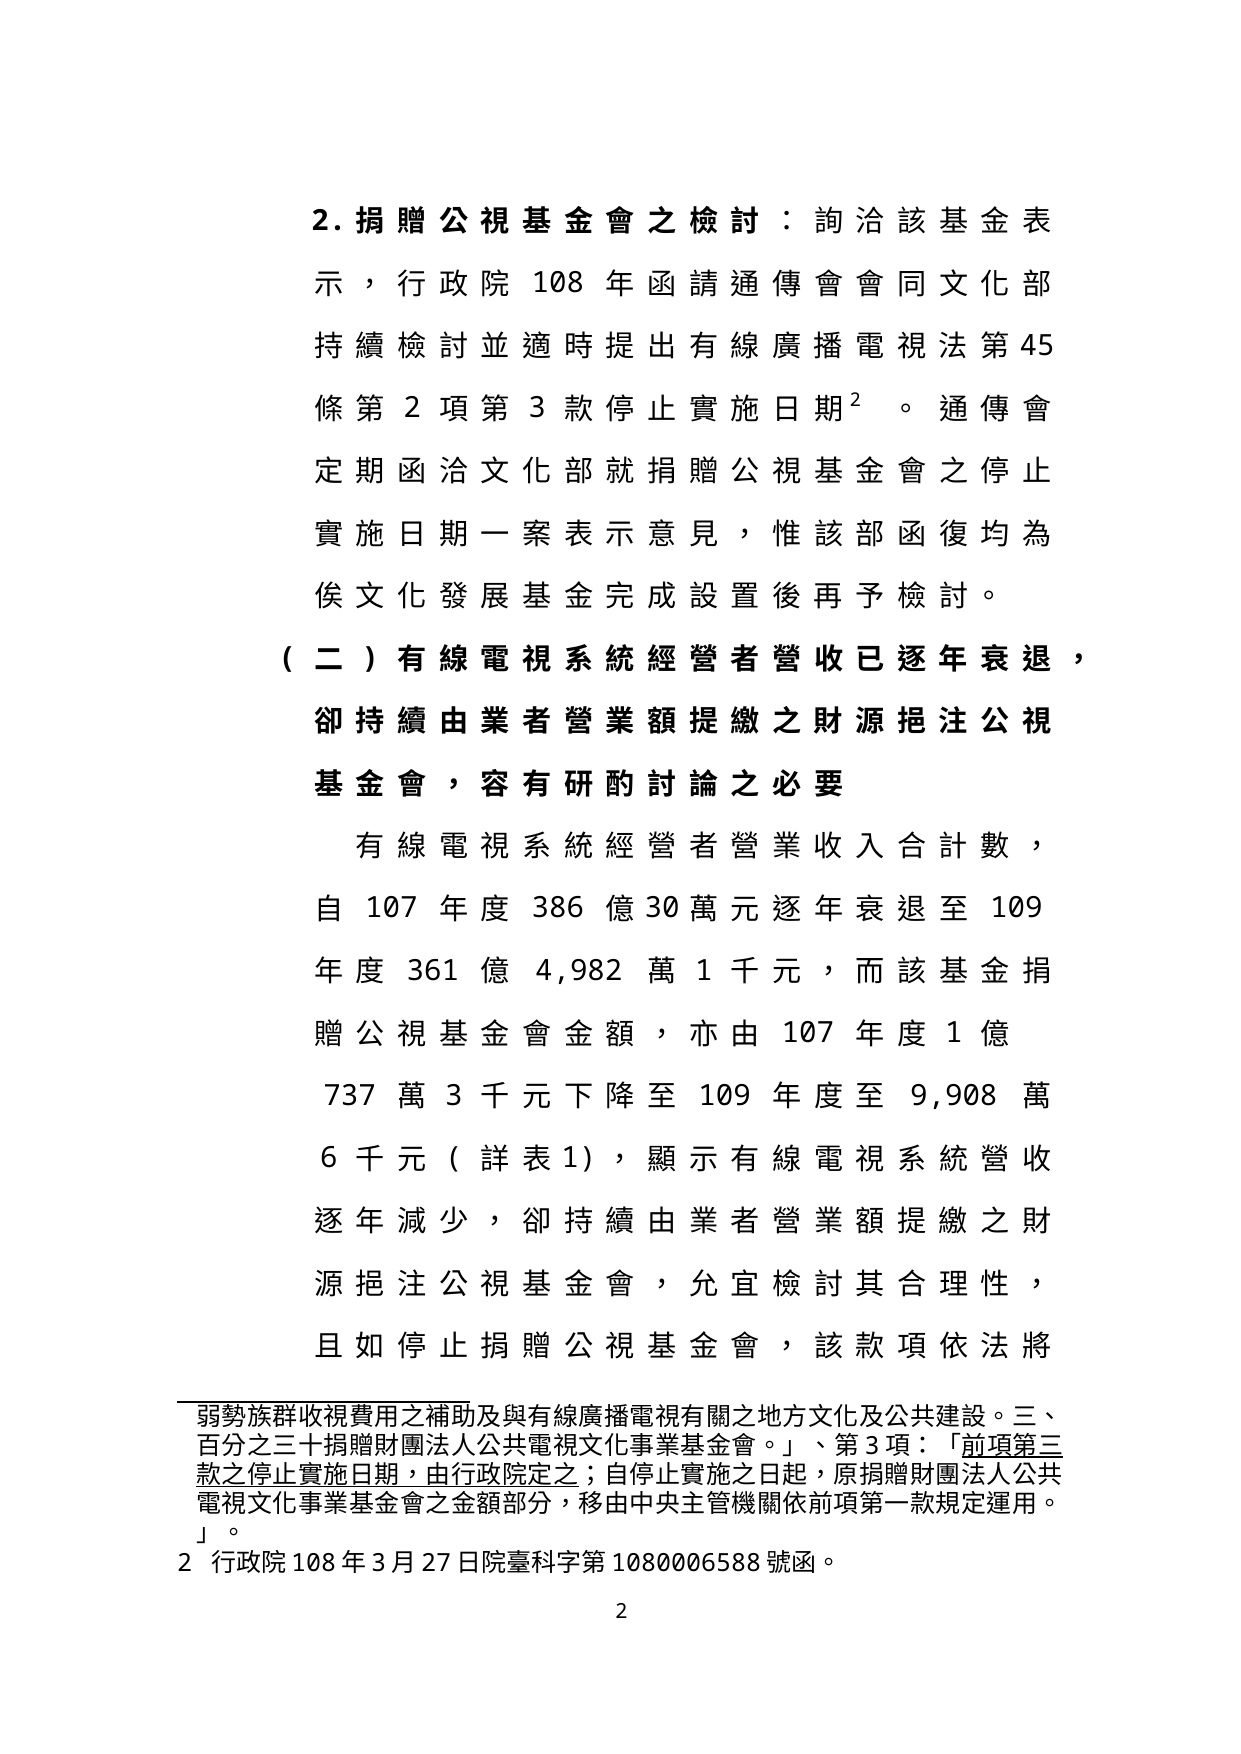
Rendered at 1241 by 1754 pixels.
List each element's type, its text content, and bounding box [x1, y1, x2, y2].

text 2.捐贈公視基金會之檢討：詢洽該基金表示，行政院108年函請通傳會會同文化部持續檢討並適時提出有線廣播電視法第45條第2項第3款停止實施日期。通傳會定期函洽文化部就捐贈公視基金會之停止實施日期一案表示意見，惟該部函復均為俟文化發展基金完成設置後再予檢討。 [271, 177, 1058, 615]
text (二)有線電視系統經營者營收已逐年衰退，卻持續由業者營業額提繳之財源挹注公視基金會，容有研酌討論之必要 [242, 615, 1058, 802]
text 行政院108年3月27日院臺科字第1080006588號函。 [177, 1548, 1063, 1577]
text 有線電視系統經營者營業收入合計數，自107年度386億30萬元逐年衰退至109年度361億4,982萬1千元，而該基金捐贈公視基金會金額，亦由107年度1億737萬3千元下降至109年度至9,908萬6千元(詳表1)，顯示有線電視系統營收逐年減少，卻持續由業者營業額提繳之財源挹注公視基金會，允宜檢討其合理性，且如停止捐贈公視基金會，該款項依法將 [271, 802, 1058, 1365]
text 參據有線廣播電視法第45條第1項：「系統經營者應每年按當年營業額百分之一之金額，提繳至中央主管機關成立之特種基金。」、第2項：「前項系統經營者提繳之金額，由中央主管機關依下列目的運用：一、百分之三十由中央主管機關統籌用於有線廣播電視之普及發展。二、百分之四十撥付直轄市、縣（市）政府，從事有線廣播電視相關管道之鋪設與維護、偏鄉地區之普及服務、弱勢族群收視費用之補助及與有線廣播電視有關之地方文化及公共建設。三、百分之三十捐贈財團法人公共電視文化事業基金會。」、第3項：「前項第三款之停止實施日期，由行政院定之；自停止實施之日起，原捐贈財團法人公共電視文化事業基金會之金額部分，移由中央主管機關依前項第一款規定運用。」。 [177, 1402, 1063, 1548]
